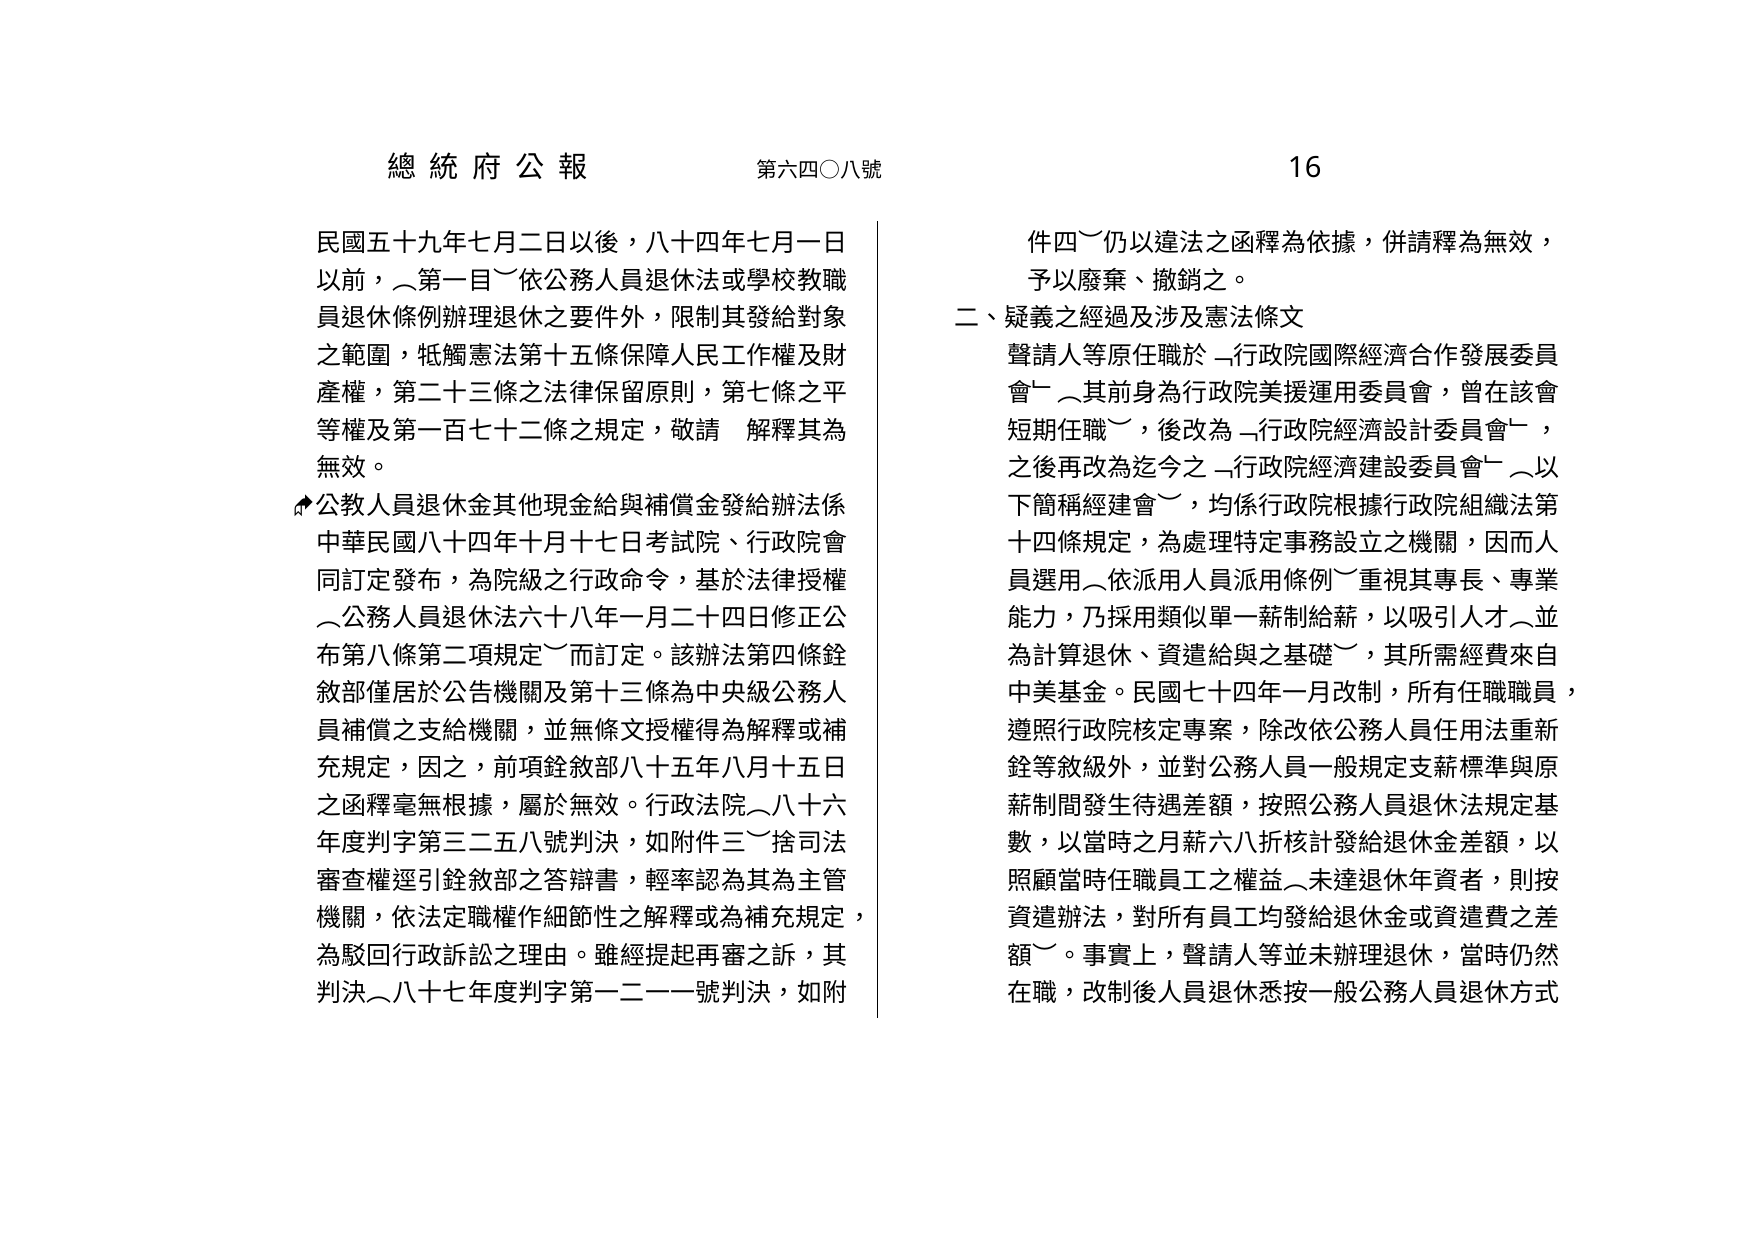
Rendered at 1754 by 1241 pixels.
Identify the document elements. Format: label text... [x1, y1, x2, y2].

text 聲請人等原任職於﹁行政院國際經濟合作發展委員會﹂︵其前身為行政院美援運用委員會，曾在該會短期任職︶，後改為﹁行政院經濟設計委員會﹂，之後再改為迄今之﹁行政院經濟建設委員會﹂︵以下簡稱經建會︶，均係行政院根據行政院組織法第十四條規定，為處理特定事務設立之機關，因而人員選用︵依派用人員派用條例︶重視其專長、專業能力，乃採用類似單一薪制給薪，以吸引人才︵並為計算退休、資遣給與之基礎︶，其所需經費來自中美基金。民國七十四年一月改制，所有任職職員，遵照行政院核定專案，除改依公務人員任用法重新銓等敘級外，並對公務人員一般規定支薪標準與原薪制間發生待遇差額，按照公務人員退休法規定基數，以當時之月薪六八折核計發給退休金差額，以照顧當時任職員工之權益︵未達退休年資者，則按資遣辦法，對所有員工均發給退休金或資遣費之差額︶。事實上，聲請人等並未辦理退休，當時仍然在職，改制後人員退休悉按一般公務人員退休方式辦理，由銓敘部發給退休金，迨中華民國八十四年十月十七日考試院會同行政院訂定發布﹁公教人員退休金其他現金給與補償金發給辦法﹂，聲請人等符合該辦法第二條補償金發給對象之要件，即第二條第一款﹁公教人員於中華民國五十九年七月二日以後，八十四年七月一日以前，具有下列情形之一者：依公務人員退休法或……辦理退休﹂之規定，奉經建會通知填具登記表請領補償金︵辦法第四條︶，經經建會依退休案填具補償金發給名冊，報送原退休核定機關審核︵辦法第八條︶，然後依核定後之名冊由支給機關轉發補償金︵辦法第九條︶。聲請人等於八十四年十二月間由經建會轉支給機關銓敘部八四台中特二字第一二二三一二號函發給第一年︵三分之一︶補償金，由聲請人等分別具領各在案，詎時隔經年，銓敘部竟以該部八十五年八月十五日八五台中特二字第一三四四一七二號函停發第二年應發補償金。經聲請人等向銓敘部部長陳情儘速發給之後，該部於八十五年十一月二十五日以八五台特二字第一三七八八七○號函復不再核發補償金︵附件五︶，乃提起訴願、再訴願︵附件六︶及行政訴訟暨行政訴訟再審之訴，均以銓敘部八十五年八月十五日八五台中特二字第一三四四一七二號函釋資為駁回之依據。惟銓敘部並非主管機關，無權依中央法規標準法第七條規定，依職權對公教人員退休金其他現金給與補償金發給辦法作補充規定，亦無權為細節性之解釋。行政法院置司法審查權於不顧，逕行採該函釋作為駁回之理由，二者均牴觸憲法第十五條、第二十三條、第七條及第一百七十二條之規定。 [1007, 334, 1559, 1009]
text 民國五十九年七月二日以後，八十四年七月一日以前，︵第一目︶依公務人員退休法或學校教職員退休條例辦理退休之要件外，限制其發給對象之範圍，牴觸憲法第十五條保障人民工作權及財產權，第二十三條之法律保留原則，第七條之平等權及第一百七十二條之規定，敬請 解釋其為無效。 [292, 222, 847, 484]
text 二、疑義之經過及涉及憲法條文 [954, 297, 1559, 334]
text 公教人員退休金其他現金給與補償金發給辦法係中華民國八十四年十月十七日考試院、行政院會同訂定發布，為院級之行政命令，基於法律授權︵公務人員退休法六十八年一月二十四日修正公布第八條第二項規定︶而訂定。該辦法第四條銓敘部僅居於公告機關及第十三條為中央級公務人員補償之支給機關，並無條文授權得為解釋或補充規定，因之，前項銓敘部八十五年八月十五日之函釋毫無根據，屬於無效。行政法院︵八十六年度判字第三二五八號判決，如附件三︶捨司法審查權逕引銓敘部之答辯書，輕率認為其為主管機關，依法定職權作細節性之解釋或為補充規定，為駁回行政訴訟之理由。雖經提起再審之訴，其判決︵八十七年度判字第一二一一號判決，如附件四︶仍以違法之函釋為依據，併請釋為無效，予以廢棄、撤銷之。 [292, 484, 847, 1009]
text 公教人員退休金其他現金給與補償金發給辦法係中華民國八十四年十月十七日考試院、行政院會同訂定發布，為院級之行政命令，基於法律授權︵公務人員退休法六十八年一月二十四日修正公布第八條第二項規定︶而訂定。該辦法第四條銓敘部僅居於公告機關及第十三條為中央級公務人員補償之支給機關，並無條文授權得為解釋或補充規定，因之，前項銓敘部八十五年八月十五日之函釋毫無根據，屬於無效。行政法院︵八十六年度判字第三二五八號判決，如附件三︶捨司法審查權逕引銓敘部之答辯書，輕率認為其為主管機關，依法定職權作細節性之解釋或為補充規定，為駁回行政訴訟之理由。雖經提起再審之訴，其判決︵八十七年度判字第一二一一號判決，如附件四︶仍以違法之函釋為依據，併請釋為無效，予以廢棄、撤銷之。 [1004, 222, 1559, 297]
